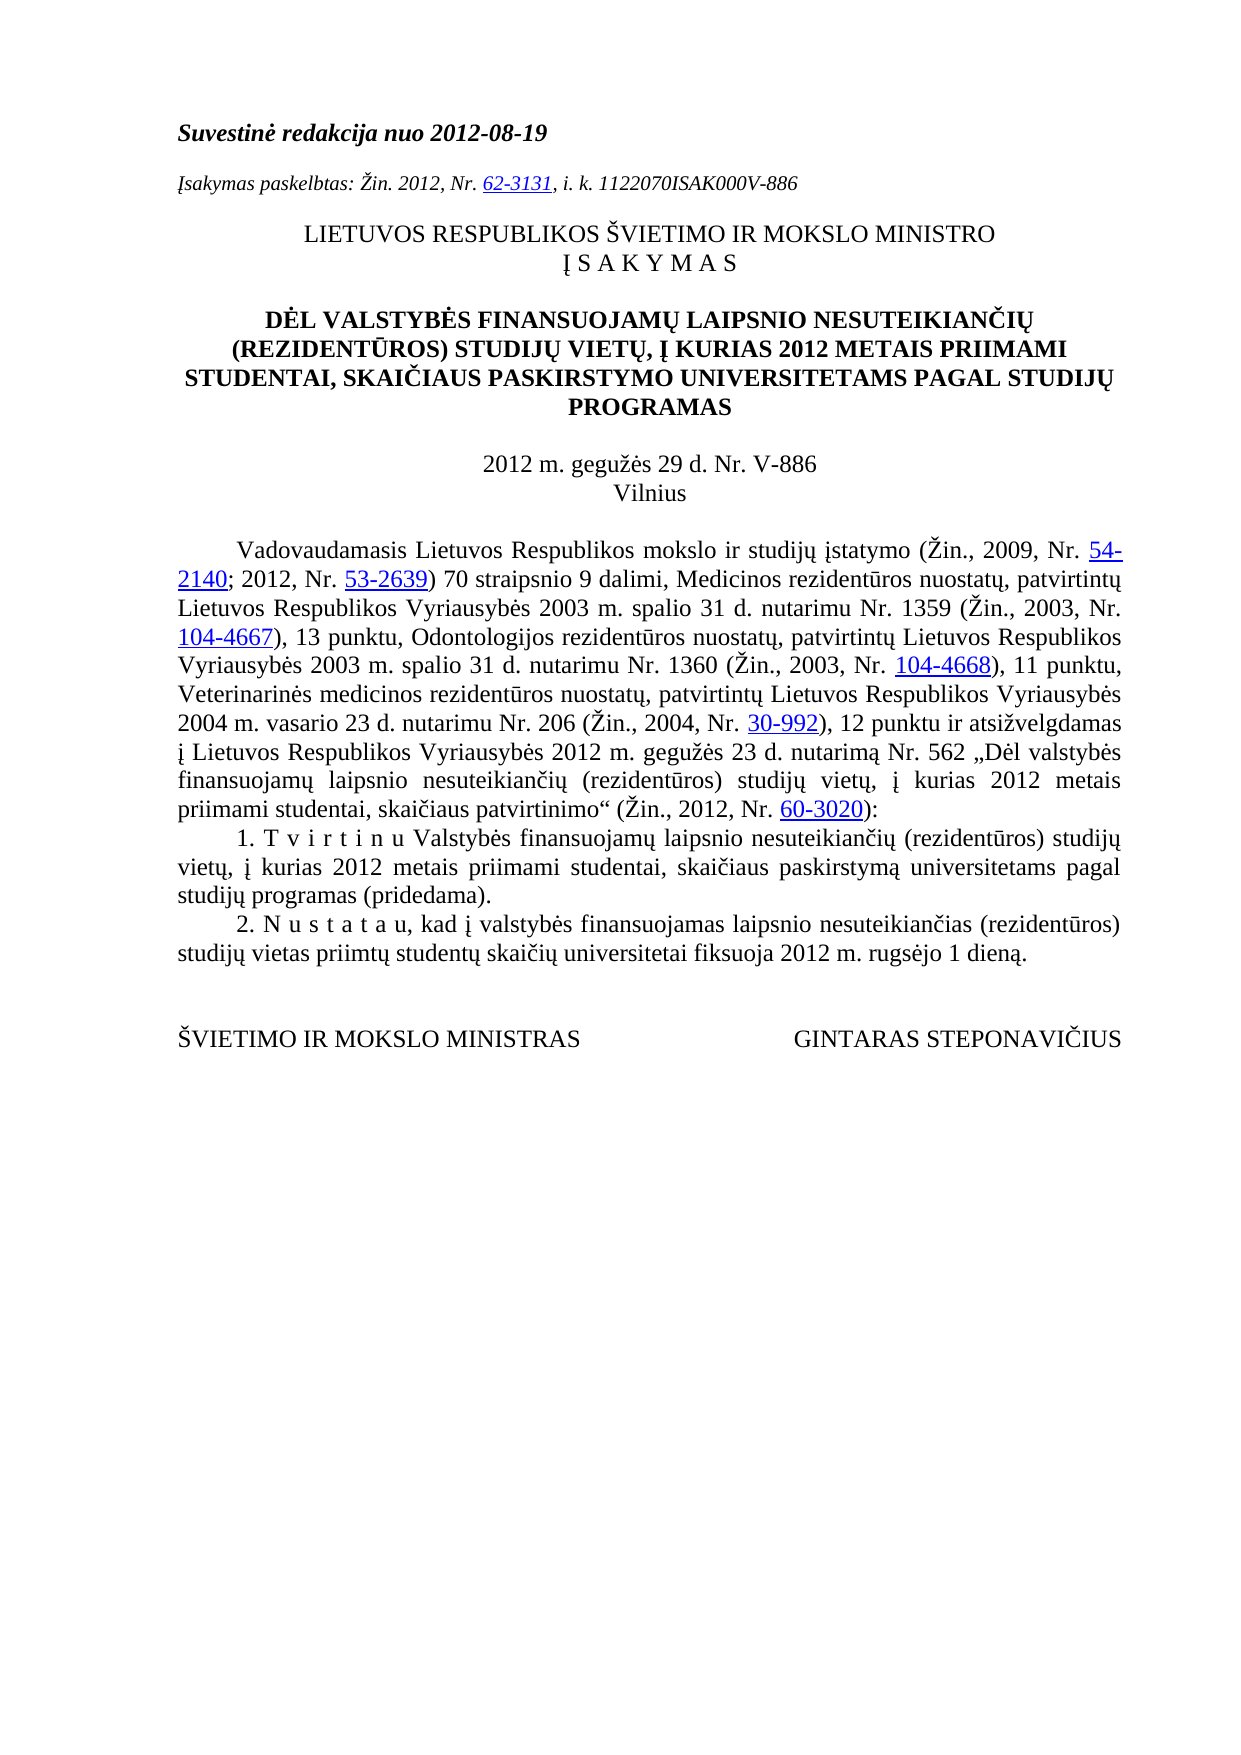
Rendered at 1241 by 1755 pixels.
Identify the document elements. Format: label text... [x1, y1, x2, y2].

text DĖL VALSTYBĖS FINANSUOJAMŲ LAIPSNIO NESUTEIKIANČIŲ (REZIDENTŪROS) STUDIJŲ VIETŲ, Į KURIAS 2012 METAIS PRIIMAMI STUDENTAI, SKAIČIAUS PASKIRSTYMO UNIVERSITETAMS PAGAL STUDIJŲ PROGRAMAS [177, 305, 1122, 420]
text Vadovaudamasis Lietuvos Respublikos mokslo ir studijų įstatymo (Žin., 2009, Nr. 54-2140; 2012, Nr. 53-2639) 70 straipsnio 9 dalimi, Medicinos rezidentūros nuostatų, patvirtintų Lietuvos Respublikos Vyriausybės 2003 m. spalio 31 d. nutarimu Nr. 1359 (Žin., 2003, Nr. 104-4667), 13 punktu, Odontologijos rezidentūros nuostatų, patvirtintų Lietuvos Respublikos Vyriausybės 2003 m. spalio 31 d. nutarimu Nr. 1360 (Žin., 2003, Nr. 104-4668), 11 punktu, Veterinarinės medicinos rezidentūros nuostatų, patvirtintų Lietuvos Respublikos Vyriausybės 2004 m. vasario 23 d. nutarimu Nr. 206 (Žin., 2004, Nr. 30-992), 12 punktu ir atsižvelgdamas į Lietuvos Respublikos Vyriausybės 2012 m. gegužės 23 d. nutarimą Nr. 562 „Dėl valstybės finansuojamų laipsnio nesuteikiančių (rezidentūros) studijų vietų, į kurias 2012 metais priimami studentai, skaičiaus patvirtinimo“ (Žin., 2012, Nr. 60-3020): [177, 535, 1122, 823]
text Į S A K Y M A S [177, 248, 1122, 277]
text 2012 m. gegužės 29 d. Nr. V-886 [177, 449, 1122, 478]
text Vilnius [177, 478, 1122, 507]
text Įsakymas paskelbtas: Žin. 2012, Nr. 62-3131, i. k. 1122070ISAK000V-886 [177, 171, 1122, 195]
text 2. N u s t a t a u, kad į valstybės finansuojamas laipsnio nesuteikiančias (rezidentūros) studijų vietas priimtų studentų skaičių universitetai fiksuoja 2012 m. rugsėjo 1 dieną. [177, 909, 1122, 967]
text 1. T v i r t i n u Valstybės finansuojamų laipsnio nesuteikiančių (rezidentūros) studijų vietų, į kurias 2012 metais priimami studentai, skaičiaus paskirstymą universitetams pagal studijų programas (pridedama). [177, 823, 1122, 909]
text LIETUVOS RESPUBLIKOS ŠVIETIMO IR MOKSLO MINISTRO [177, 219, 1122, 248]
text Švietimo ir mokslo ministras Gintaras Steponavičius [177, 1024, 1122, 1053]
text Suvestinė redakcija nuo 2012-08-19 [177, 118, 1122, 147]
